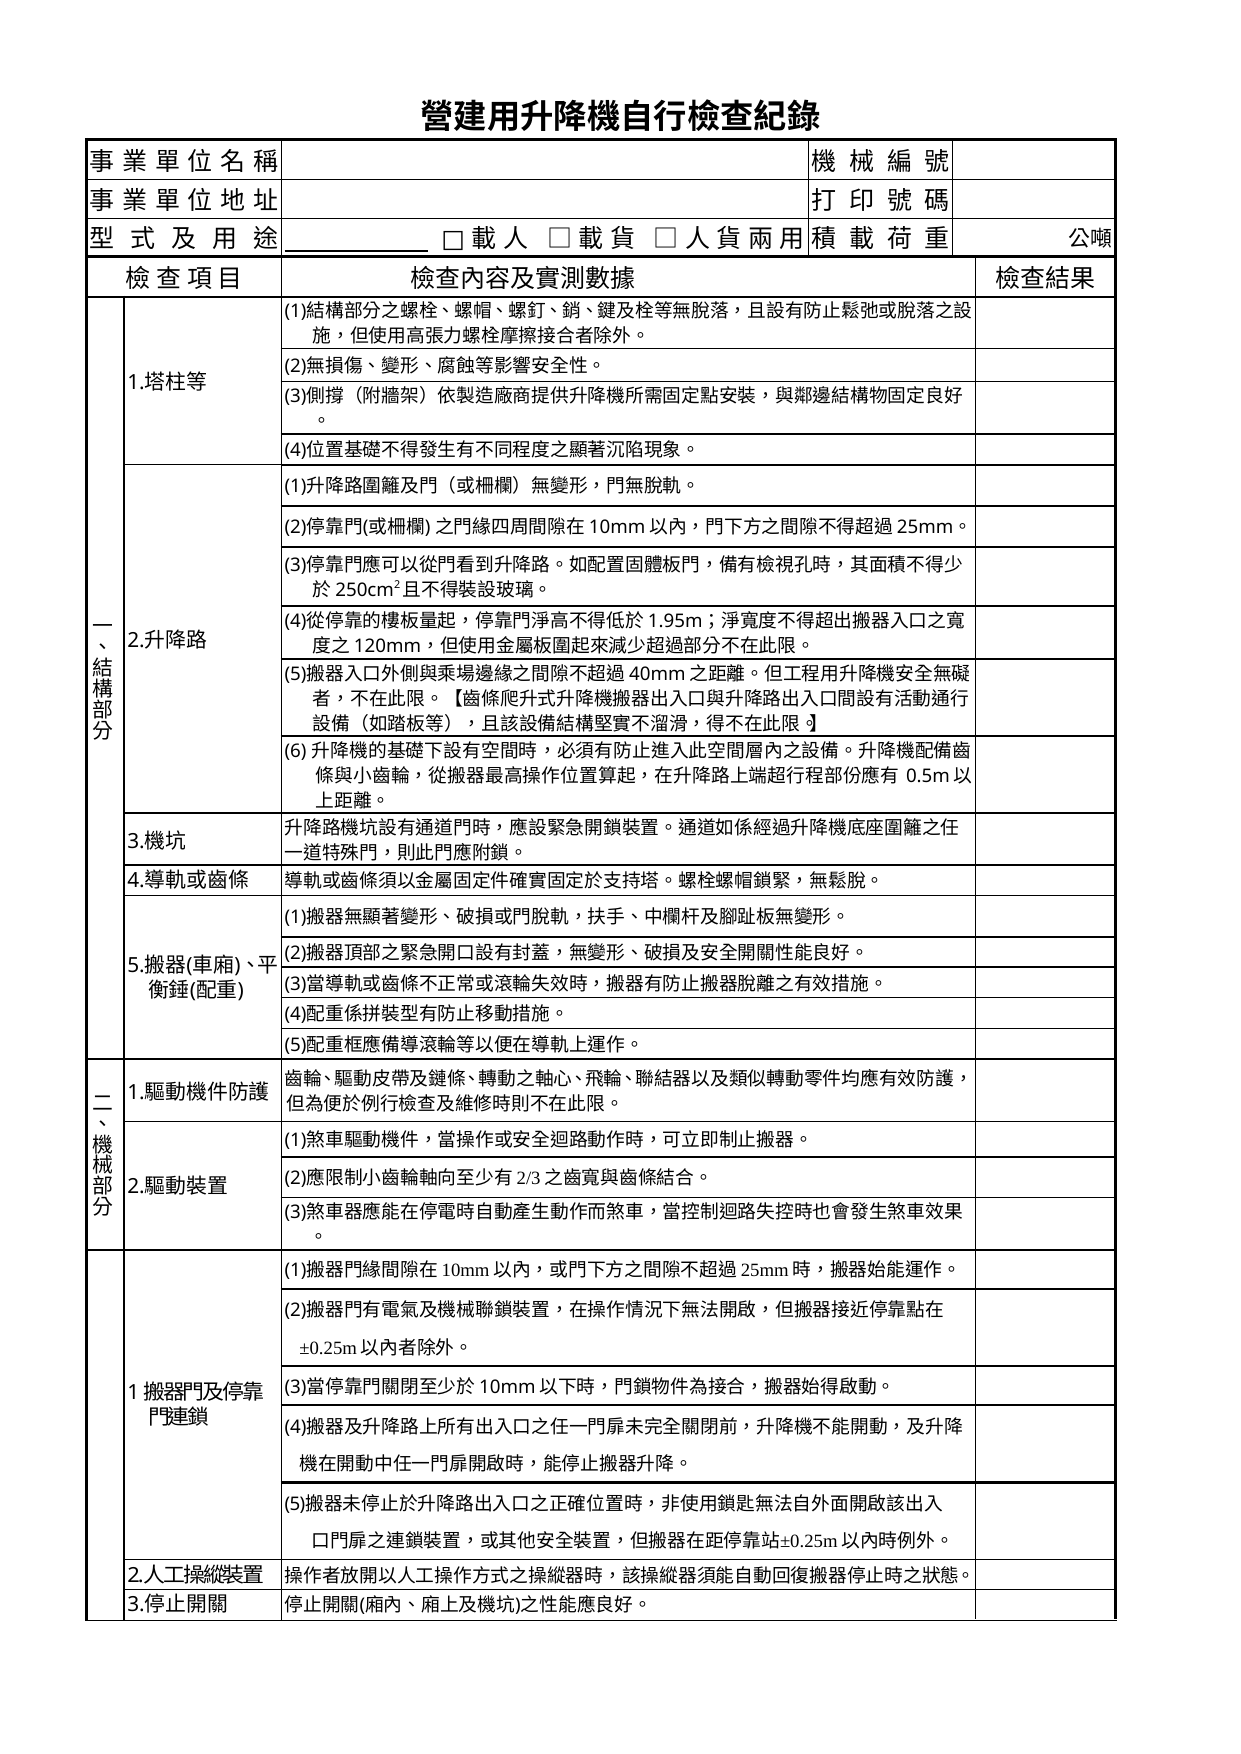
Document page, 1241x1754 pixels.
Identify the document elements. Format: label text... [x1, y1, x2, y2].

table_cell [1117, 255, 1155, 296]
table_cell [976, 382, 1114, 433]
table_header [282, 141, 808, 178]
table_cell (5)搬器入口外側與乘場邊緣之間隙不超過40mm之距離。但工程用升降機安全無礙 者，不在此限。【齒條爬升式升降機搬器出入口與升降路出入口間設有活動通行 設備（如踏板等），且該設備結構堅實不溜滑，得不在此限。】 [282, 660, 975, 735]
table_header [953, 141, 1114, 178]
table_cell (3)煞車器應能在停電時自動產生動作而煞車，當控制迴路失控時也會發生煞車效果 。 [282, 1198, 975, 1249]
table_cell (2)停靠門(或柵欄) 之門緣四周間隙在10mm以內，門下方之間隙不得超過25mm。 [282, 507, 975, 546]
table_header [1117, 138, 1155, 178]
table_cell 齒輪、驅動皮帶及鏈條、轉動之軸心、飛輪、聯結器以及類似轉動零件均應有效防護，但為便於例行檢查及維修時則不在此限。 [282, 1060, 975, 1121]
table_cell (2)搬器門有電氣及機械聯鎖裝置，在操作情況下無法開啟，但搬器接近停靠點在 ±0.25m以內者除外。 [282, 1290, 975, 1365]
table_cell [976, 1198, 1114, 1249]
table_cell 2.升降路 [125, 465, 281, 812]
table_cell [976, 1060, 1114, 1121]
table_cell [1117, 218, 1155, 255]
table_cell 積載荷重 [809, 219, 952, 255]
table_cell 導軌或齒條須以金屬固定件確實固定於支持塔。螺栓螺帽鎖緊，無鬆脫。 [282, 866, 975, 894]
table_cell □載人 □載貨 □人貨兩用 [282, 219, 808, 255]
table_cell (3)當導軌或齒條不正常或滾輪失效時，搬器有防止搬器脫離之有效措施。 [282, 968, 975, 997]
table_cell [976, 814, 1114, 864]
table_cell (2)搬器頂部之緊急開口設有封蓋，無變形、破損及安全開關性能良好。 [282, 938, 975, 966]
table_cell 4.導軌或齒條 [125, 866, 281, 894]
table_cell [953, 180, 1114, 218]
table_cell [976, 1367, 1114, 1404]
table_cell [1117, 1156, 1155, 1197]
table_cell [976, 1590, 1114, 1619]
table_cell 公噸 [953, 219, 1114, 255]
table_cell [976, 1251, 1114, 1288]
table_cell [976, 938, 1114, 966]
table_header 事業單位名稱 [88, 141, 281, 178]
table_cell [1117, 966, 1155, 997]
table_cell [1117, 1589, 1155, 1619]
table_cell 2.驅動裝置 [125, 1122, 281, 1249]
table_cell [976, 1158, 1114, 1197]
table_cell [1117, 997, 1155, 1027]
table_cell [1117, 348, 1155, 381]
table_cell [976, 1406, 1114, 1481]
table_cell [976, 968, 1114, 997]
table_cell 升降路機坑設有通道門時，應設緊急開鎖裝置。通道如係經過升降機底座圍籬之任 一道特殊門，則此門應附鎖。 [282, 814, 975, 864]
table_cell (2)無損傷、變形、腐蝕等影響安全性。 [282, 349, 975, 381]
table_cell 三、安全裝置 [88, 1251, 123, 1619]
table_cell 2.人工操縱裝置 [125, 1560, 281, 1589]
table_cell [1117, 812, 1155, 864]
table_cell [976, 507, 1114, 546]
table_cell 操作者放開以人工操作方式之操縱器時，該操縱器須能自動回復搬器停止時之狀態。 [282, 1560, 975, 1589]
table_cell [1117, 605, 1155, 658]
table_cell [1117, 464, 1155, 505]
table_cell 停止開關(廂內、廂上及機坑)之性能應良好。 [282, 1590, 975, 1619]
table_cell 檢查內容及實測數據 [282, 258, 975, 296]
table_cell [976, 349, 1114, 381]
table_cell [976, 548, 1114, 604]
table_cell [1117, 864, 1155, 894]
table_cell (1)結構部分之螺栓、螺帽、螺釘、銷、鍵及栓等無脫落，且設有防止鬆弛或脫落之設施，但使用高張力螺栓摩擦接合者除外。 [282, 298, 975, 348]
table_cell [976, 435, 1114, 463]
table_cell 事業單位地址 [88, 180, 281, 218]
table_cell 1.驅動機件防護 [125, 1060, 281, 1121]
table_cell 檢 查 項 目 [88, 258, 281, 296]
table_cell 二、機械部分 [88, 1060, 123, 1249]
table_cell [1117, 381, 1155, 433]
table_cell [976, 298, 1114, 348]
table_cell 1.塔柱等 [125, 298, 281, 463]
table_cell [1117, 1288, 1155, 1365]
table_cell [976, 1029, 1114, 1058]
table_cell [976, 607, 1114, 658]
table_cell (1)搬器門緣間隙在10mm以內，或門下方之間隙不超過25mm時，搬器始能運作。 [282, 1251, 975, 1288]
table_cell [976, 1122, 1114, 1156]
table_cell (2)應限制小齒輪軸向至少有2/3之齒寬與齒條結合。 [282, 1158, 975, 1197]
table_cell [1117, 1404, 1155, 1481]
table_cell [1117, 296, 1155, 348]
table_cell [1117, 546, 1155, 604]
table_cell [1117, 505, 1155, 546]
table_cell [1117, 1365, 1155, 1404]
table_cell [1117, 1121, 1155, 1156]
table_cell (1)升降路圍籬及門（或柵欄）無變形，門無脫軌。 [282, 466, 975, 505]
table_cell [1117, 1481, 1155, 1558]
table_cell [1117, 1028, 1155, 1058]
table_header 機械編號 [809, 141, 952, 178]
table_cell [976, 660, 1114, 735]
text 營建用升降機自行檢查紀錄 [91, 90, 1149, 138]
table_cell (3)側撐（附牆架）依製造廠商提供升降機所需固定點安裝，與鄰邊結構物固定良好 。 [282, 382, 975, 433]
table_cell [1117, 1058, 1155, 1121]
table_cell [1117, 179, 1155, 218]
table_cell (3)停靠門應可以從門看到升降路。如配置固體板門，備有檢視孔時，其面積不得少 於250cm2且不得裝設玻璃。 [282, 548, 975, 604]
table_cell 5.搬器(車廂)、平衡錘(配重) [125, 896, 281, 1058]
table_cell [976, 1484, 1114, 1558]
table_cell (5)搬器未停止於升降路出入口之正確位置時，非使用鎖匙無法自外面開啟該出入 口門扉之連鎖裝置，或其他安全裝置，但搬器在距停靠站±0.25m以內時例外。 [282, 1484, 975, 1558]
table_cell (4)搬器及升降路上所有出入口之任一門扉未完全關閉前，升降機不能開動，及升降 機在開動中任一門扉開啟時，能停止搬器升降。 [282, 1406, 975, 1481]
table_cell (1)煞車驅動機件，當操作或安全迴路動作時，可立即制止搬器。 [282, 1122, 975, 1156]
table_cell [1117, 1249, 1155, 1288]
table_cell (6) 升降機的基礎下設有空間時，必須有防止進入此空間層內之設備。升降機配備齒條與小齒輪，從搬器最高操作位置算起，在升降路上端超行程部份應有0.5m以上距離。 [282, 737, 975, 812]
table_cell 打印號碼 [809, 180, 952, 218]
table_cell 1搬器門及停靠門連鎖 [125, 1251, 281, 1558]
table_cell [976, 998, 1114, 1027]
table_cell [976, 1290, 1114, 1365]
table_cell (5)配重框應備導滾輪等以便在導軌上運作。 [282, 1029, 975, 1058]
table_cell (1)搬器無顯著變形、破損或門脫軌，扶手、中欄杆及腳趾板無變形。 [282, 896, 975, 936]
table_cell (4)從停靠的樓板量起，停靠門淨高不得低於1.95m；淨寬度不得超出搬器入口之寬 度之120mm，但使用金屬板圍起來減少超過部分不在此限。 [282, 607, 975, 658]
table_cell [976, 1560, 1114, 1589]
table_cell [1117, 936, 1155, 966]
table_cell [976, 737, 1114, 812]
table_cell [1117, 895, 1155, 936]
table_cell [1117, 433, 1155, 463]
table_cell [1117, 735, 1155, 812]
table_cell [976, 466, 1114, 505]
table_cell (3)當停靠門關閉至少於10mm以下時，門鎖物件為接合，搬器始得啟動。 [282, 1367, 975, 1404]
table_cell [1117, 658, 1155, 735]
table_cell 3.機坑 [125, 814, 281, 864]
table_cell 3.停止開關 [125, 1590, 281, 1619]
table_cell [1117, 1559, 1155, 1589]
table_cell [1117, 1197, 1155, 1249]
table_cell [976, 896, 1114, 936]
table_cell 型 式 及 用 途 [88, 219, 281, 255]
table_cell 檢查結果 [976, 258, 1114, 296]
table_cell [282, 180, 808, 218]
table_cell [976, 866, 1114, 894]
table_cell (4)位置基礎不得發生有不同程度之顯著沉陷現象。 [282, 435, 975, 463]
table_cell 一、結構部分 [88, 298, 123, 1058]
table_cell (4)配重係拼裝型有防止移動措施。 [282, 998, 975, 1027]
